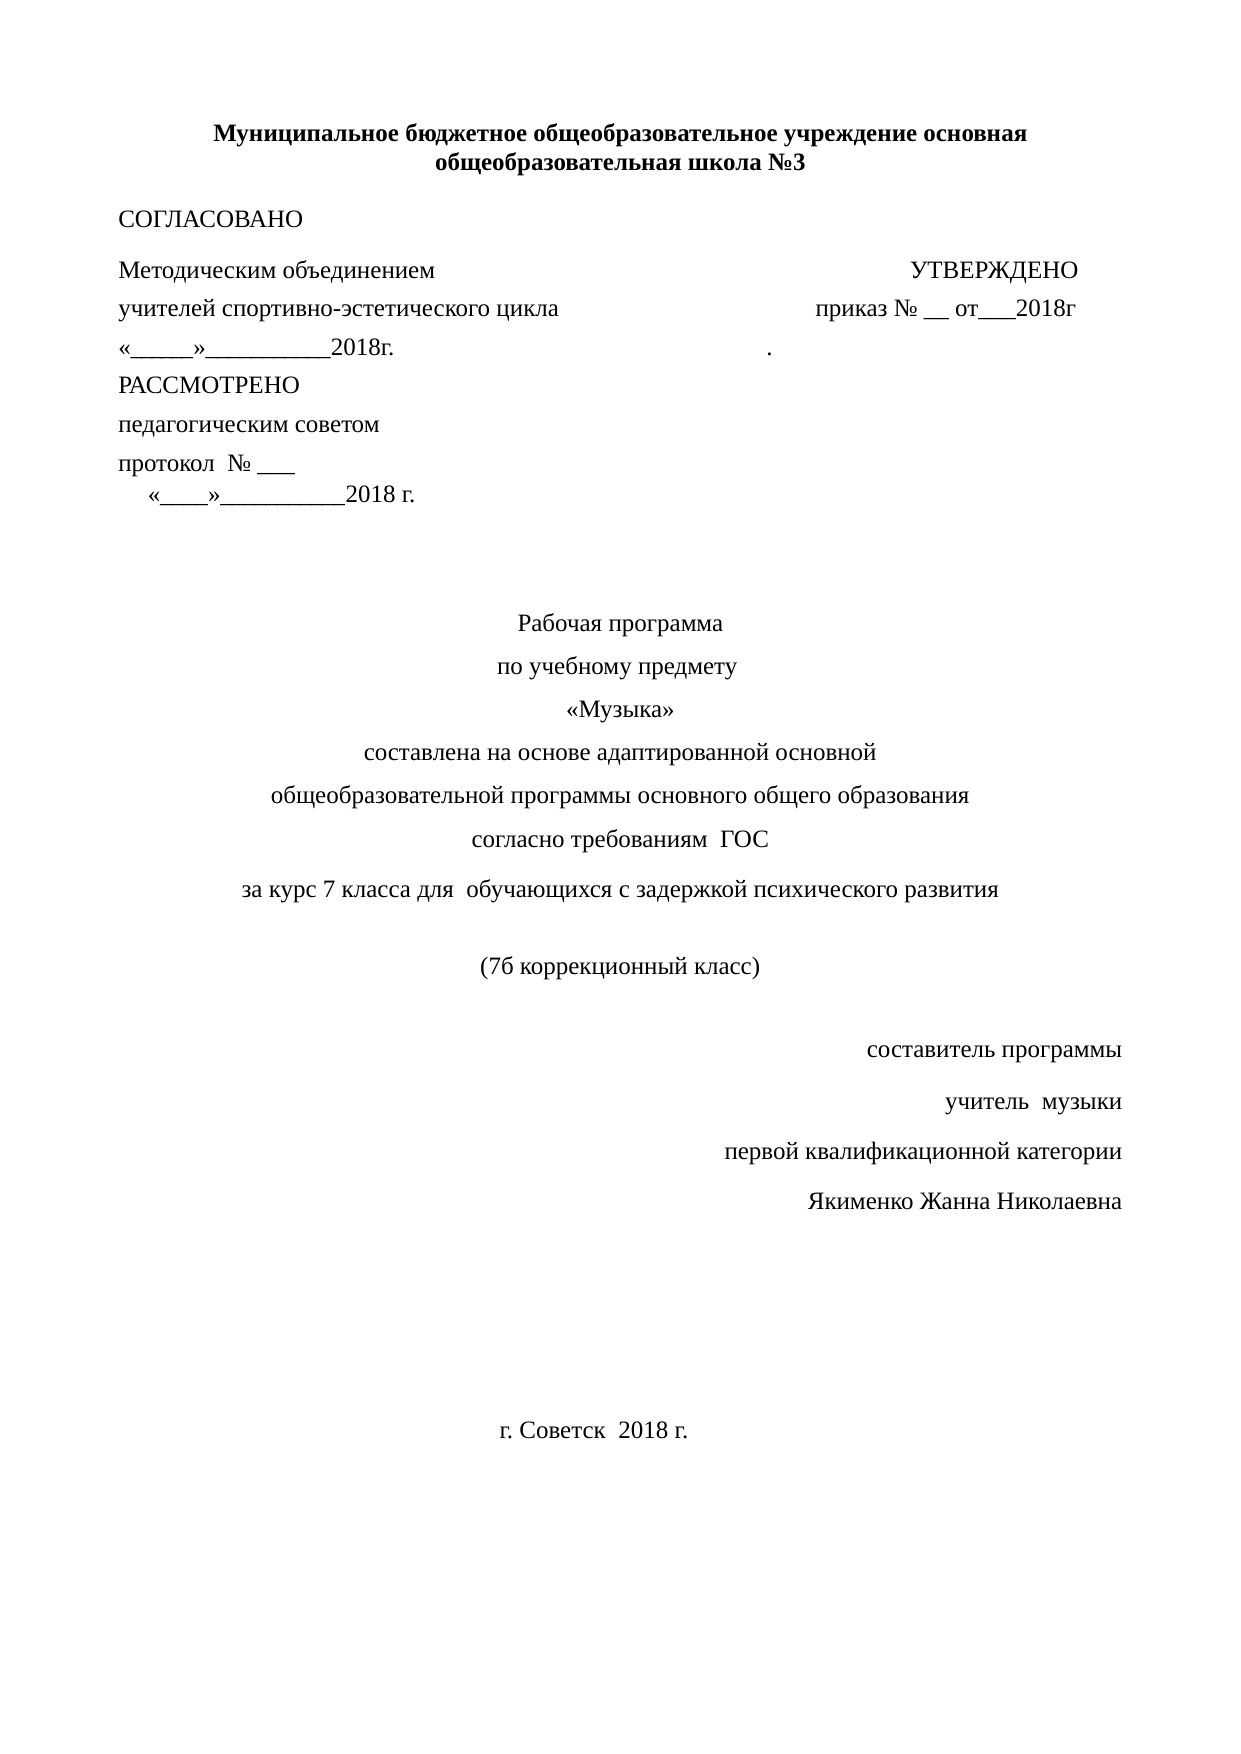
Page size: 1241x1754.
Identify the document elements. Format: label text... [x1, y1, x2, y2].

text составитель программы [118, 1026, 1122, 1065]
text Якименко Жанна Николаевна [118, 1186, 1122, 1215]
text за курс 7 класса для обучающихся с задержкой психического развития [118, 867, 1122, 905]
text Рабочая программа по учебному предмету [118, 608, 1122, 680]
text СОГЛАСОВАНО [118, 204, 1122, 233]
text учителей спортивно-эстетического цикла приказ № __ от___2018г [118, 286, 1122, 324]
text (7б коррекционный класс) [118, 944, 1122, 982]
text г. Советск 2018 г. [118, 1415, 1122, 1444]
text первой квалификационной категории [118, 1136, 1122, 1165]
text РАССМОТРЕНО [118, 363, 1122, 402]
text Методическим объединением УТВЕРЖДЕНО [118, 247, 1122, 286]
text учитель музыки [118, 1086, 1122, 1115]
text протокол № ___ [118, 440, 1122, 479]
text « » 2018 г. [133, 479, 1122, 507]
text « » 2018г. . [118, 324, 1122, 363]
text Муниципальное бюджетное общеобразовательное учреждение основная общеобразовательная школа №3 [118, 118, 1122, 176]
text «Музыка» составлена на основе адаптированной основной общеобразовательной программы основного общего образования [118, 694, 1122, 809]
text педагогическим советом [118, 402, 1122, 440]
text согласно требованиям ГОС [118, 824, 1122, 852]
